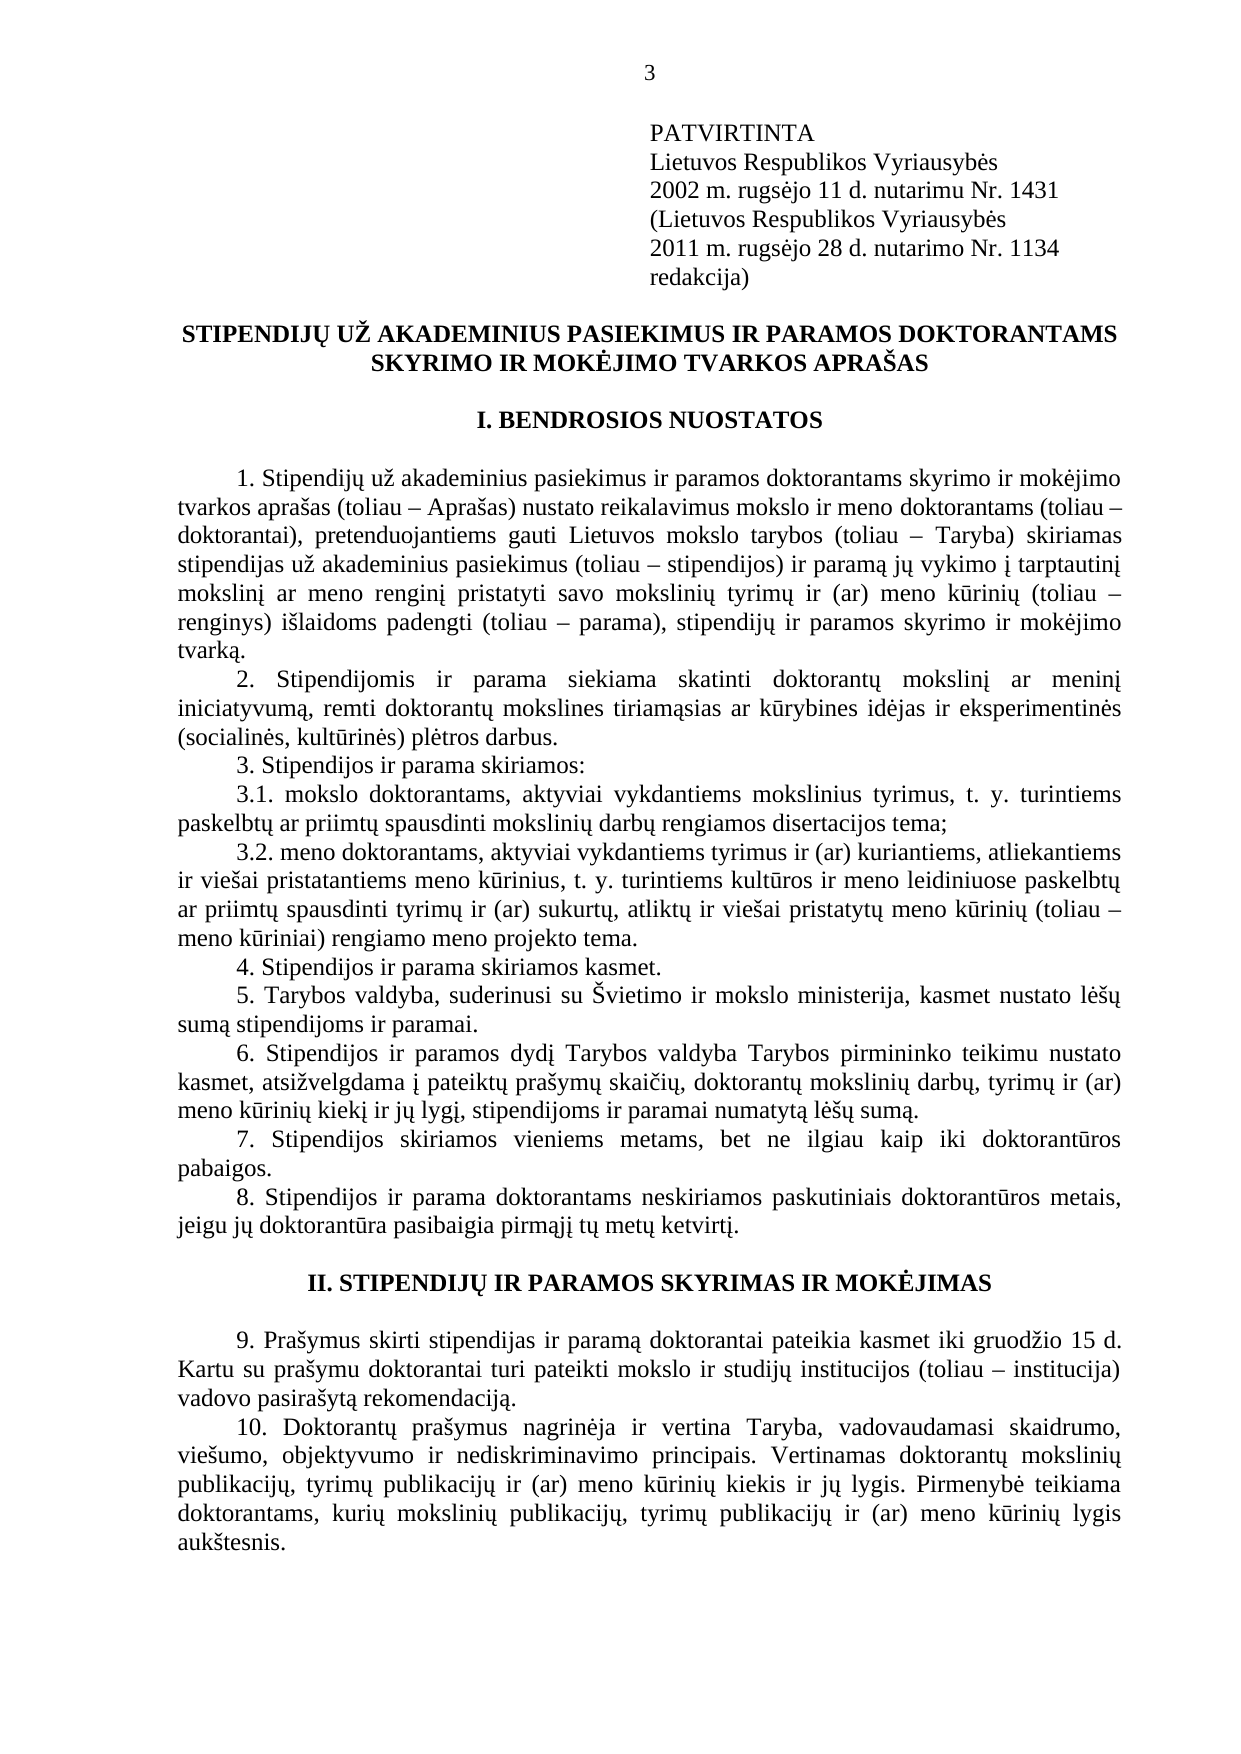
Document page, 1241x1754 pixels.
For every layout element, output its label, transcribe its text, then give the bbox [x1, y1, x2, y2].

text 1. Stipendijų už akademinius pasiekimus ir paramos doktorantams skyrimo ir mokėjimo tvarkos aprašas (toliau – Aprašas) nustato reikalavimus mokslo ir meno doktorantams (toliau – doktorantai), pretenduojantiems gauti Lietuvos mokslo tarybos (toliau – Taryba) skiriamas stipendijas už akademinius pasiekimus (toliau – stipendijos) ir paramą jų vykimo į tarptautinį mokslinį ar meno renginį pristatyti savo mokslinių tyrimų ir (ar) meno kūrinių (toliau – renginys) išlaidoms padengti (toliau – parama), stipendijų ir paramos skyrimo ir mokėjimo tvarką. [177, 463, 1122, 664]
text 10. Doktorantų prašymus nagrinėja ir vertina Taryba, vadovaudamasi skaidrumo, viešumo, objektyvumo ir nediskriminavimo principais. Vertinamas doktorantų mokslinių publikacijų, tyrimų publikacijų ir (ar) meno kūrinių kiekis ir jų lygis. Pirmenybė teikiama doktorantams, kurių mokslinių publikacijų, tyrimų publikacijų ir (ar) meno kūrinių lygis aukštesnis. [177, 1412, 1122, 1556]
text PATVIRTINTA [649, 118, 1122, 147]
text II. STIPENDIJŲ IR PARAMOS SKYRIMAS IR MOKĖJIMAS [177, 1268, 1122, 1297]
text 3. Stipendijos ir parama skiriamos: [177, 751, 1122, 779]
text 6. Stipendijos ir paramos dydį Tarybos valdyba Tarybos pirmininko teikimu nustato kasmet, atsižvelgdama į pateiktų prašymų skaičių, doktorantų mokslinių darbų, tyrimų ir (ar) meno kūrinių kiekį ir jų lygį, stipendijoms ir paramai numatytą lėšų sumą. [177, 1038, 1122, 1124]
text 9. Prašymus skirti stipendijas ir paramą doktorantai pateikia kasmet iki gruodžio 15 d. Kartu su prašymu doktorantai turi pateikti mokslo ir studijų institucijos (toliau – institucija) vadovo pasirašytą rekomendaciją. [177, 1326, 1122, 1412]
text 5. Tarybos valdyba, suderinusi su Švietimo ir mokslo ministerija, kasmet nustato lėšų sumą stipendijoms ir paramai. [177, 981, 1122, 1038]
text 8. Stipendijos ir parama doktorantams neskiriamos paskutiniais doktorantūros metais, jeigu jų doktorantūra pasibaigia pirmąjį tų metų ketvirtį. [177, 1182, 1122, 1239]
text 4. Stipendijos ir parama skiriamos kasmet. [177, 952, 1122, 981]
text 3.2. meno doktorantams, aktyviai vykdantiems tyrimus ir (ar) kuriantiems, atliekantiems ir viešai pristatantiems meno kūrinius, t. y. turintiems kultūros ir meno leidiniuose paskelbtų ar priimtų spausdinti tyrimų ir (ar) sukurtų, atliktų ir viešai pristatytų meno kūrinių (toliau – meno kūriniai) rengiamo meno projekto tema. [177, 837, 1122, 952]
text stipendijų UŽ AKADEMINIUS PASIEKIMUS IR PARAMOS doktorantams skyrimo IR MOKĖJIMO tvarkos aprašas [177, 319, 1122, 377]
text 2. Stipendijomis ir parama siekiama skatinti doktorantų mokslinį ar meninį iniciatyvumą, remti doktorantų mokslines tiriamąsias ar kūrybines idėjas ir eksperimentinės (socialinės, kultūrinės) plėtros darbus. [177, 664, 1122, 751]
text I. BENDROSIOS NUOSTATOS [177, 406, 1122, 434]
text 3.1. mokslo doktorantams, aktyviai vykdantiems mokslinius tyrimus, t. y. turintiems paskelbtų ar priimtų spausdinti mokslinių darbų rengiamos disertacijos tema; [177, 779, 1122, 837]
text 7. Stipendijos skiriamos vieniems metams, bet ne ilgiau kaip iki doktorantūros pabaigos. [177, 1124, 1122, 1182]
text Lietuvos Respublikos Vyriausybės 2002 m. rugsėjo 11 d. nutarimu Nr. 1431 (Lietuvos Respublikos Vyriausybės 2011 m. rugsėjo 28 d. nutarimo Nr. 1134 redakcija) [649, 147, 1122, 291]
